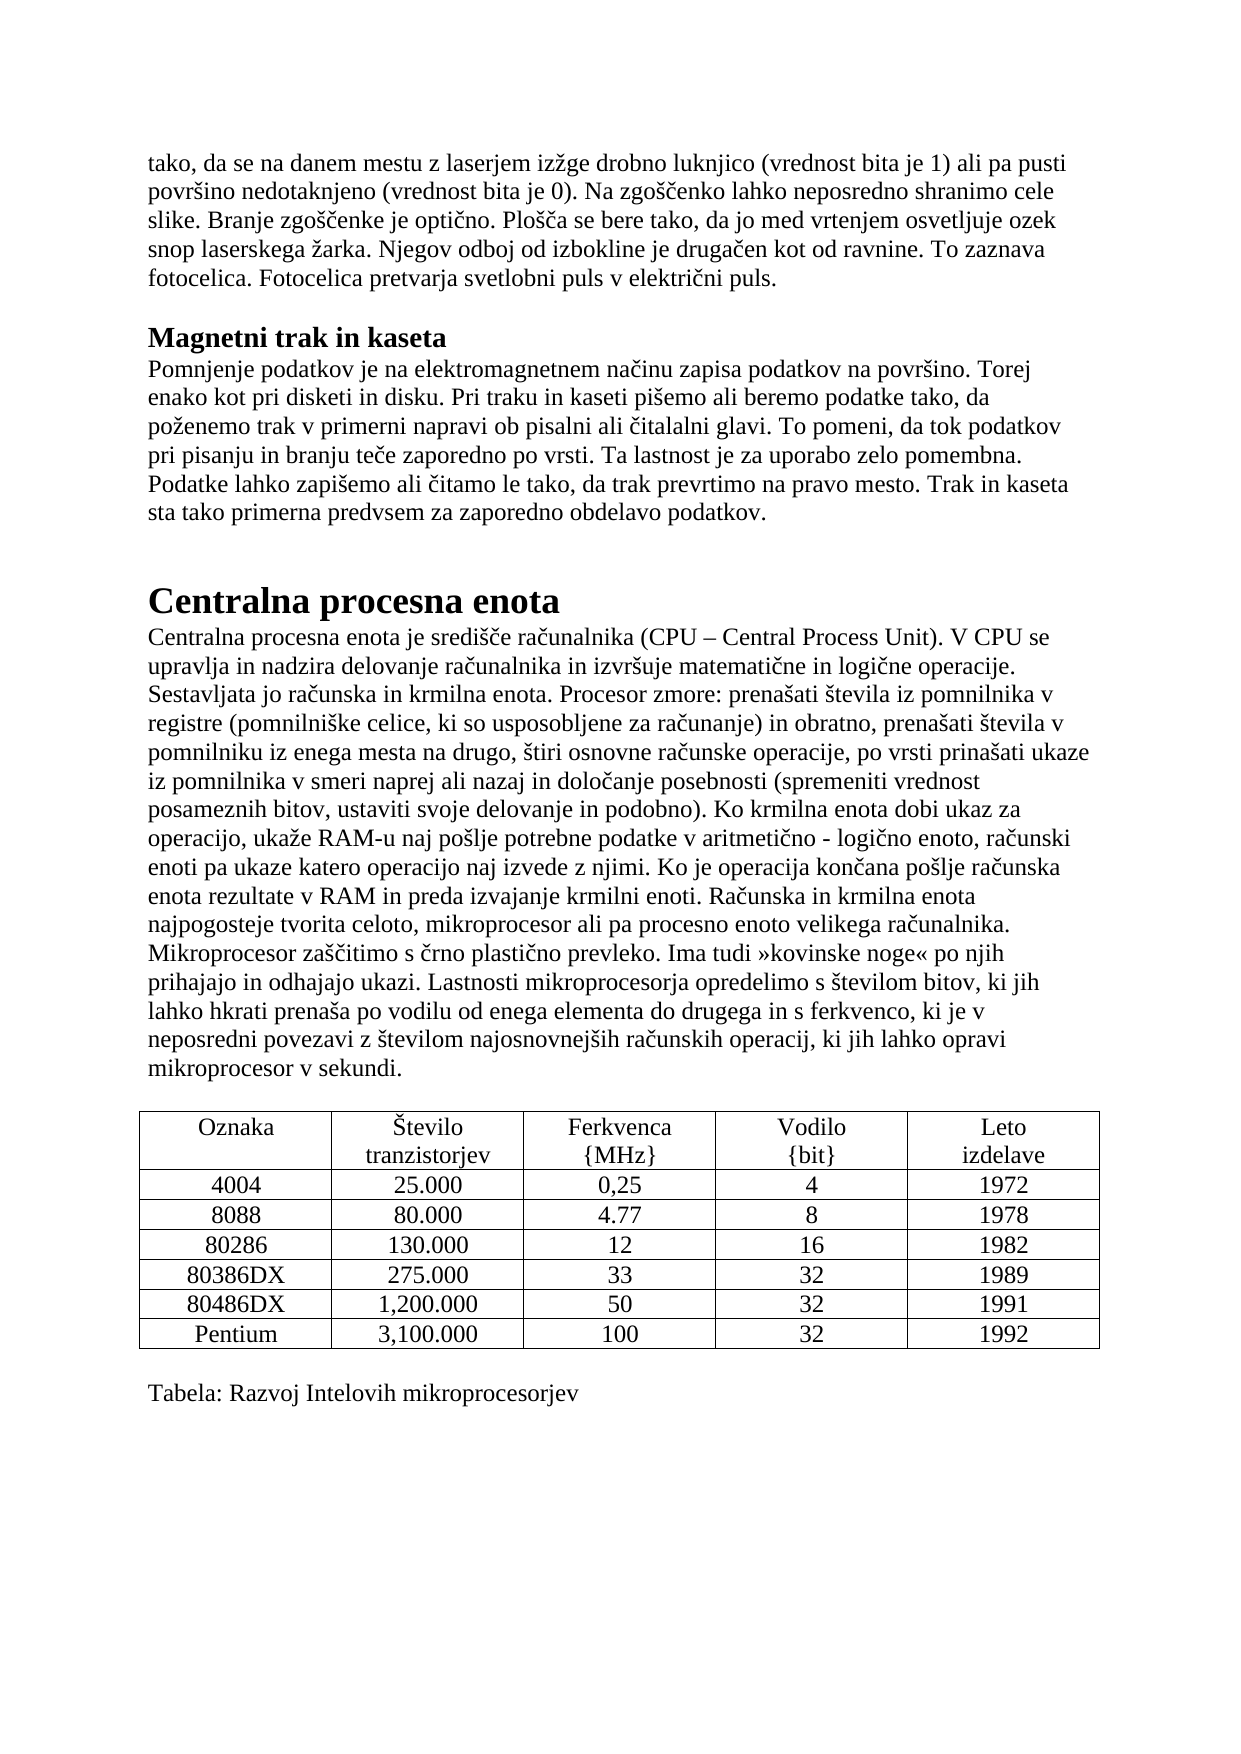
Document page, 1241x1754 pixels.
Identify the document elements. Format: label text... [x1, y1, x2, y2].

table_cell 12 [524, 1230, 715, 1259]
table_cell 4004 [140, 1170, 331, 1199]
table_cell 32 [716, 1290, 907, 1318]
table_cell 33 [524, 1260, 715, 1288]
table_cell 8 [716, 1200, 907, 1229]
table_cell 4.77 [524, 1200, 715, 1229]
text tako, da se na danem mestu z laserjem izžge drobno luknjico (vrednost bita je 1) ali pa pusti površino nedotaknjeno (vrednost bita je 0). Na zgoščenko lahko neposredno shranimo cele slike. Branje zgoščenke je optično. Plošča se bere tako, da jo med vrtenjem osvetljuje ozek snop laserskega žarka. Njegov odboj od izbokline je drugačen kot od ravnine. To zaznava fotocelica. Fotocelica pretvarja svetlobni puls v električni puls. [148, 148, 1093, 291]
table_cell 1992 [908, 1319, 1099, 1348]
table_cell 1978 [908, 1200, 1099, 1229]
table_cell 0,25 [524, 1170, 715, 1199]
table_cell 3,100.000 [332, 1319, 523, 1348]
table_cell 1,200.000 [332, 1290, 523, 1318]
table_header Oznaka [140, 1112, 331, 1169]
text Centralna procesna enota je središče računalnika (CPU – Central Process Unit). V CPU se upravlja in nadzira delovanje računalnika in izvršuje matematične in logične operacije. Sestavljata jo računska in krmilna enota. Procesor zmore: prenašati števila iz pomnilnika v registre (pomnilniške celice, ki so usposobljene za računanje) in obratno, prenašati števila v pomnilniku iz enega mesta na drugo, štiri osnovne računske operacije, po vrsti prinašati ukaze iz pomnilnika v smeri naprej ali nazaj in določanje posebnosti (spremeniti vrednost posameznih bitov, ustaviti svoje delovanje in podobno). Ko krmilna enota dobi ukaz za operacijo, ukaže RAM-u naj pošlje potrebne podatke v aritmetično - logično enoto, računski enoti pa ukaze katero operacijo naj izvede z njimi. Ko je operacija končana pošlje računska enota rezultate v RAM in preda izvajanje krmilni enoti. Računska in krmilna enota najpogosteje tvorita celoto, mikroprocesor ali pa procesno enoto velikega računalnika. Mikroprocesor zaščitimo s črno plastično prevleko. Ima tudi »kovinske noge« po njih prihajajo in odhajajo ukazi. Lastnosti mikroprocesorja opredelimo s številom bitov, ki jih lahko hkrati prenaša po vodilu od enega elementa do drugega in s ferkvenco, ki je v neposredni povezavi z številom najosnovnejših računskih operacij, ki jih lahko opravi mikroprocesor v sekundi. [148, 622, 1093, 1082]
table_cell 4 [716, 1170, 907, 1199]
table_cell 8088 [140, 1200, 331, 1229]
table_cell Pentium [140, 1319, 331, 1348]
table_cell 80386DX [140, 1260, 331, 1288]
table_cell 50 [524, 1290, 715, 1318]
table_cell 1991 [908, 1290, 1099, 1318]
table_cell 275.000 [332, 1260, 523, 1288]
table_cell 80.000 [332, 1200, 523, 1229]
table_header Vodilo {bit} [716, 1112, 907, 1169]
table_cell 130.000 [332, 1230, 523, 1259]
table_cell 1972 [908, 1170, 1099, 1199]
table_header Število tranzistorjev [332, 1112, 523, 1169]
subtitle Magnetni trak in kaseta [148, 320, 1093, 354]
table_cell 32 [716, 1319, 907, 1348]
subtitle Centralna procesna enota [148, 579, 1093, 622]
table_cell 32 [716, 1260, 907, 1288]
table_cell 80486DX [140, 1290, 331, 1318]
table_cell 16 [716, 1230, 907, 1259]
text Tabela: Razvoj Intelovih mikroprocesorjev [148, 1378, 1093, 1407]
table_cell 1989 [908, 1260, 1099, 1288]
text Pomnjenje podatkov je na elektromagnetnem načinu zapisa podatkov na površino. Torej enako kot pri disketi in disku. Pri traku in kaseti pišemo ali beremo podatke tako, da poženemo trak v primerni napravi ob pisalni ali čitalalni glavi. To pomeni, da tok podatkov pri pisanju in branju teče zaporedno po vrsti. Ta lastnost je za uporabo zelo pomembna. Podatke lahko zapišemo ali čitamo le tako, da trak prevrtimo na pravo mesto. Trak in kaseta sta tako primerna predvsem za zaporedno obdelavo podatkov. [148, 354, 1093, 526]
table_cell 80286 [140, 1230, 331, 1259]
table_header Leto izdelave [908, 1112, 1099, 1169]
table_header Ferkvenca {MHz} [524, 1112, 715, 1169]
table_cell 100 [524, 1319, 715, 1348]
table_cell 1982 [908, 1230, 1099, 1259]
table_cell 25.000 [332, 1170, 523, 1199]
